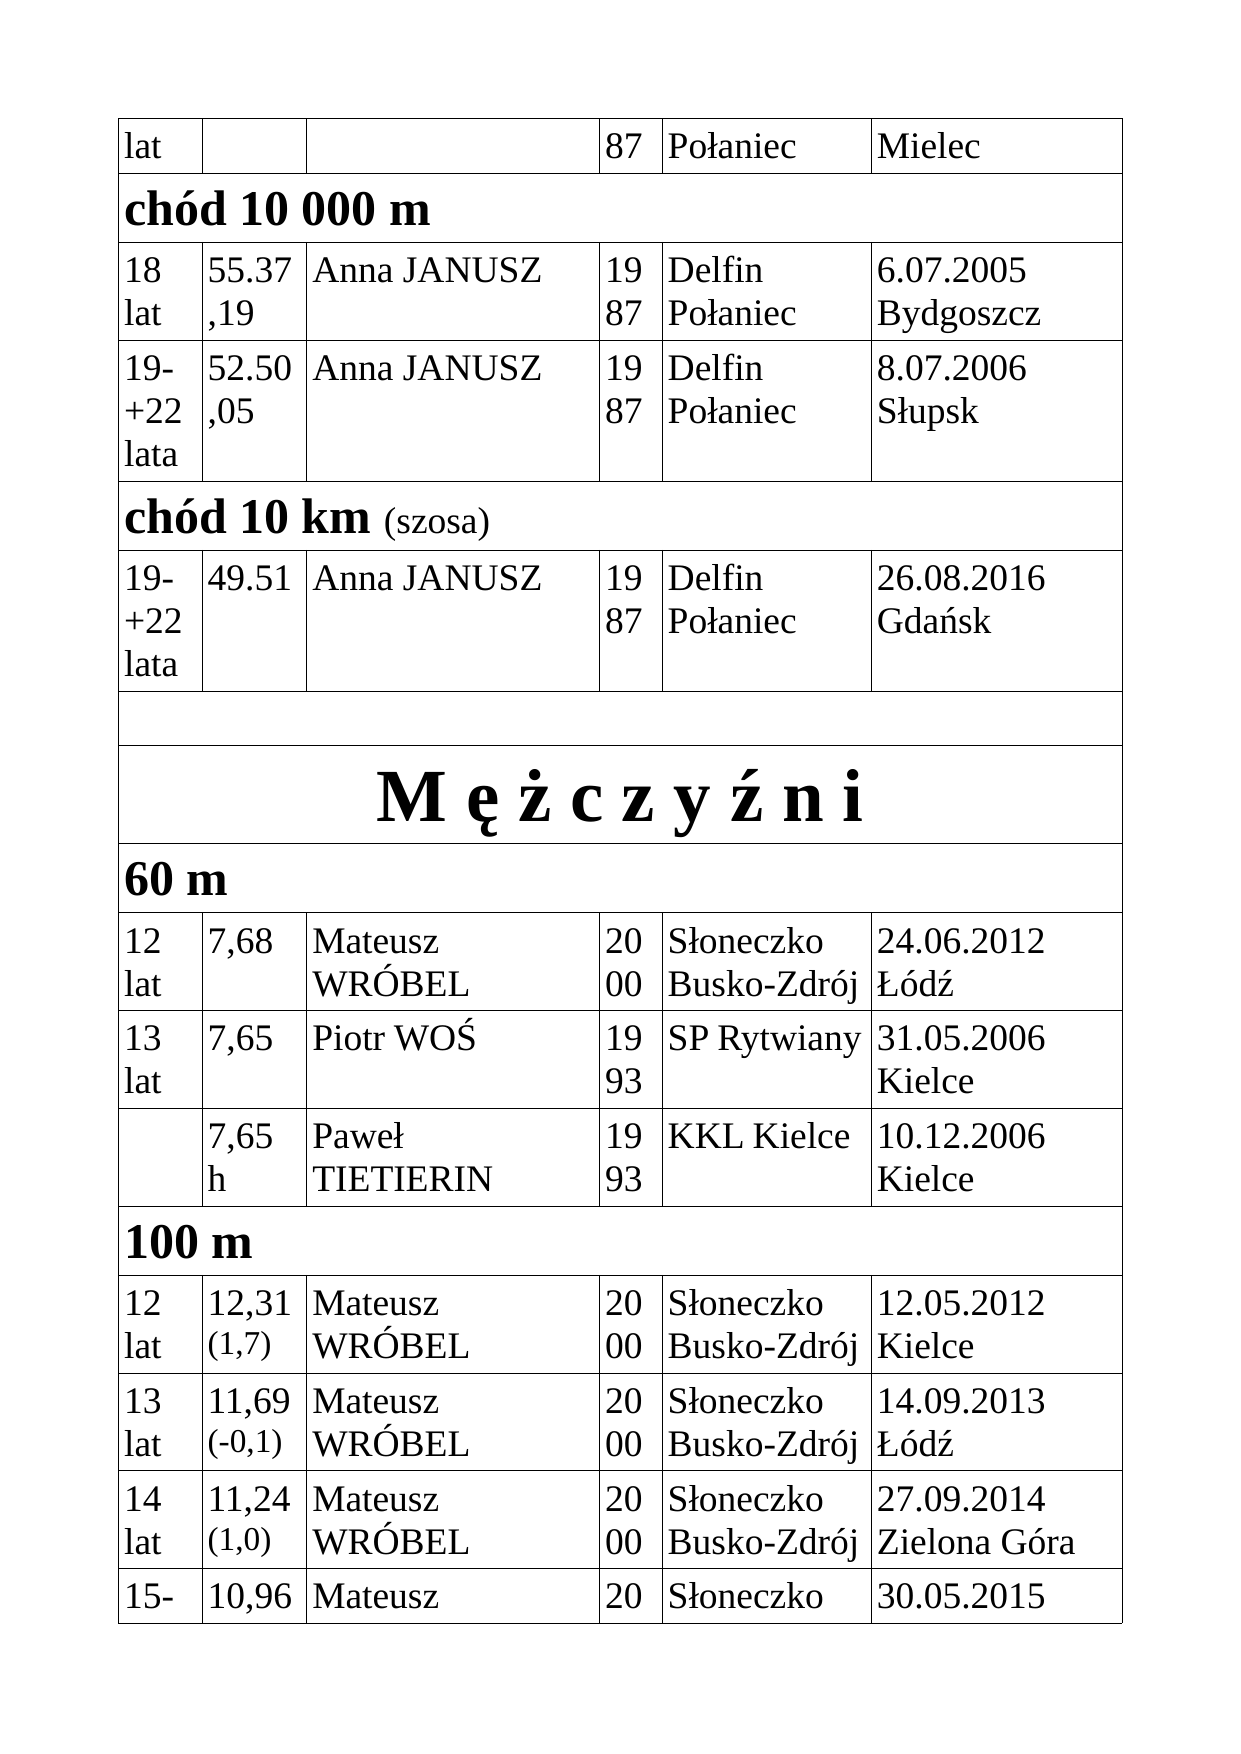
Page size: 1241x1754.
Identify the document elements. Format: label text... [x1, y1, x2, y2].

table_cell Mateusz WRÓBEL [307, 913, 599, 1010]
table_cell Mielec [872, 119, 1122, 173]
table_cell 7,65 h [203, 1109, 306, 1206]
table_cell Delfin Połaniec [663, 243, 871, 340]
table_cell SP Rytwiany [663, 1011, 871, 1108]
table_cell 1993 [600, 1011, 662, 1108]
table_cell 52.50,05 [203, 341, 306, 481]
table_cell lat [119, 119, 202, 173]
table_cell 55.37,19 [203, 243, 306, 340]
table_cell 26.08.2016 Gdańsk [872, 551, 1122, 691]
table_cell Słoneczko Busko-Zdrój [663, 1374, 871, 1470]
table_cell 6.07.2005 Bydgoszcz [872, 243, 1122, 340]
table_cell 27.09.2014 Zielona Góra [872, 1471, 1122, 1568]
table_cell Słoneczko Busko-Zdrój [663, 913, 871, 1010]
table_cell 10.12.2006 Kielce [872, 1109, 1122, 1206]
table_cell 24.06.2012 Łódź [872, 913, 1122, 1010]
table_cell Połaniec [663, 119, 871, 173]
table_cell Paweł TIETIERIN [307, 1109, 599, 1206]
table_cell 30.05.2015 [872, 1569, 1122, 1623]
table_cell KKL Kielce [663, 1109, 871, 1206]
table_cell 13 lat [119, 1374, 202, 1470]
table_cell Delfin Połaniec [663, 551, 871, 691]
table_cell 11,69 (-0,1) [203, 1374, 306, 1470]
table_cell 20 [600, 1569, 662, 1623]
table_cell 2000 [600, 913, 662, 1010]
table_cell Anna JANUSZ [307, 341, 599, 481]
table_cell 19-+22 lata [119, 551, 202, 691]
table_cell Mateusz WRÓBEL [307, 1374, 599, 1470]
table_cell Anna JANUSZ [307, 243, 599, 340]
table_cell 2000 [600, 1276, 662, 1372]
table_cell 13 lat [119, 1011, 202, 1108]
table_cell 12.05.2012 Kielce [872, 1276, 1122, 1372]
table_cell 15- [119, 1569, 202, 1623]
table_cell 10,96 [203, 1569, 306, 1623]
table_cell Mateusz WRÓBEL [307, 1276, 599, 1372]
table_cell Słoneczko [663, 1569, 871, 1623]
table_cell [119, 1109, 202, 1206]
table_cell 7,68 [203, 913, 306, 1010]
table_cell 12 lat [119, 913, 202, 1010]
table_cell 1987 [600, 243, 662, 340]
table_cell 1993 [600, 1109, 662, 1206]
table_cell 2000 [600, 1471, 662, 1568]
table_cell [307, 119, 599, 173]
table_cell chód 10 km (szosa) [119, 482, 1122, 550]
table_cell Delfin Połaniec [663, 341, 871, 481]
table_cell 87 [600, 119, 662, 173]
table_cell chód 10 000 m [119, 174, 1122, 242]
table_cell 19-+22 lata [119, 341, 202, 481]
table_cell 60 m [119, 844, 1122, 912]
table_cell 11,24 (1,0) [203, 1471, 306, 1568]
table_cell M ę ż c z y ź n i [119, 746, 1122, 843]
table_cell 7,65 [203, 1011, 306, 1108]
table_cell Anna JANUSZ [307, 551, 599, 691]
table_cell 1987 [600, 341, 662, 481]
table_cell 14.09.2013 Łódź [872, 1374, 1122, 1470]
table_cell Piotr WOŚ [307, 1011, 599, 1108]
table_cell 31.05.2006 Kielce [872, 1011, 1122, 1108]
table_cell 12 lat [119, 1276, 202, 1372]
table_cell Słoneczko Busko-Zdrój [663, 1471, 871, 1568]
table_cell 49.51 [203, 551, 306, 691]
table_cell 18 lat [119, 243, 202, 340]
table_cell Słoneczko Busko-Zdrój [663, 1276, 871, 1372]
table_cell 2000 [600, 1374, 662, 1470]
table_cell [203, 119, 306, 173]
table_cell Mateusz WRÓBEL [307, 1471, 599, 1568]
table_cell 1987 [600, 551, 662, 691]
table_cell 12,31 (1,7) [203, 1276, 306, 1372]
table_cell 14 lat [119, 1471, 202, 1568]
table_cell 100 m [119, 1207, 1122, 1275]
table_cell [119, 692, 1122, 745]
table_cell 8.07.2006 Słupsk [872, 341, 1122, 481]
table_cell Mateusz [307, 1569, 599, 1623]
